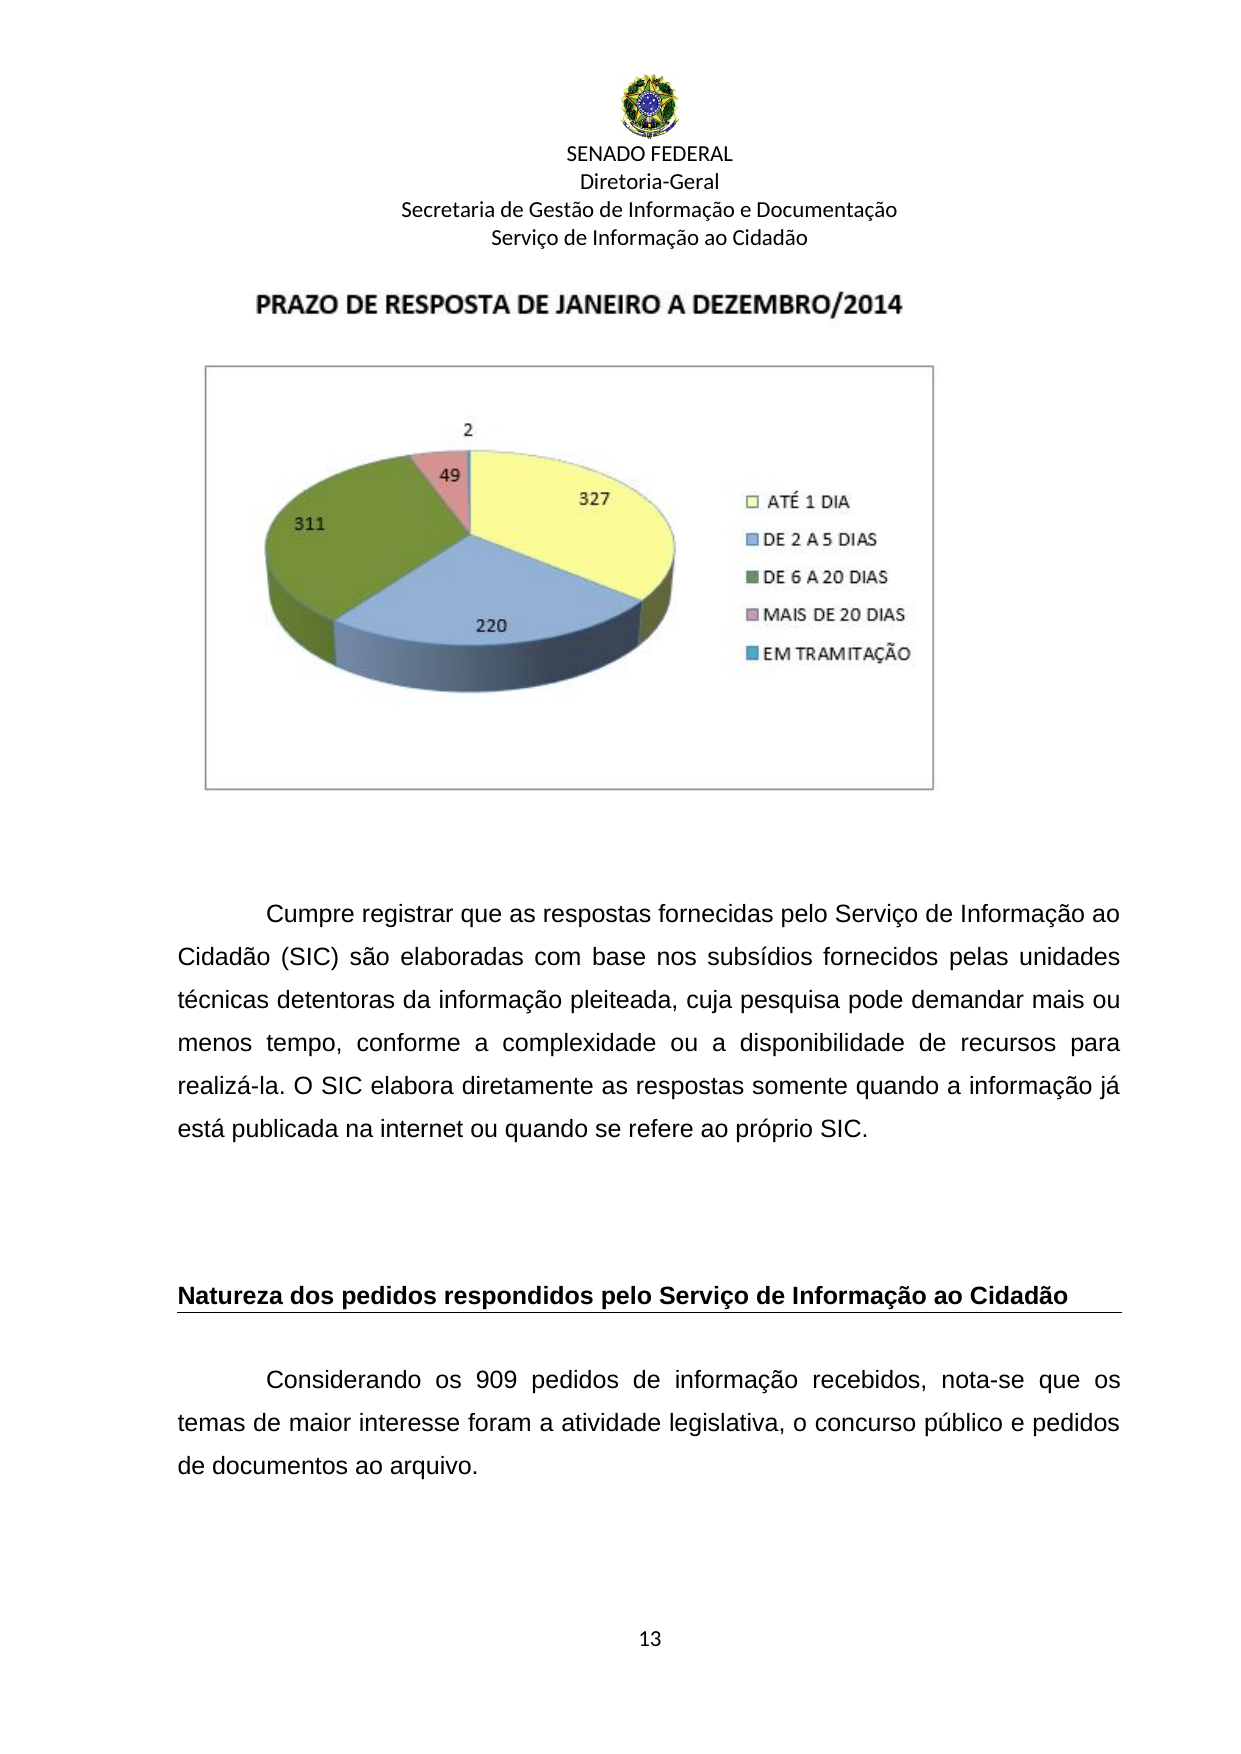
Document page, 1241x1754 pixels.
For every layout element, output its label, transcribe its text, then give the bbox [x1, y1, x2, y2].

text Natureza dos pedidos respondidos pelo Serviço de Informação ao Cidadão [177, 1281, 1122, 1312]
text Cumpre registrar que as respostas fornecidas pelo Serviço de Informação ao Cidadão (SIC) são elaboradas com base nos subsídios fornecidos pelas unidades técnicas detentoras da informação pleiteada, cuja pesquisa pode demandar mais ou menos tempo, conforme a complexidade ou a disponibilidade de recursos para realizá-la. O SIC elabora diretamente as respostas somente quando a informação já está publicada na internet ou quando se refere ao próprio SIC. [177, 898, 1122, 1143]
text Considerando os 909 pedidos de informação recebidos, nota-se que os temas de maior interesse foram a atividade legislativa, o concurso público e pedidos de documentos ao arquivo. [177, 1365, 1122, 1480]
